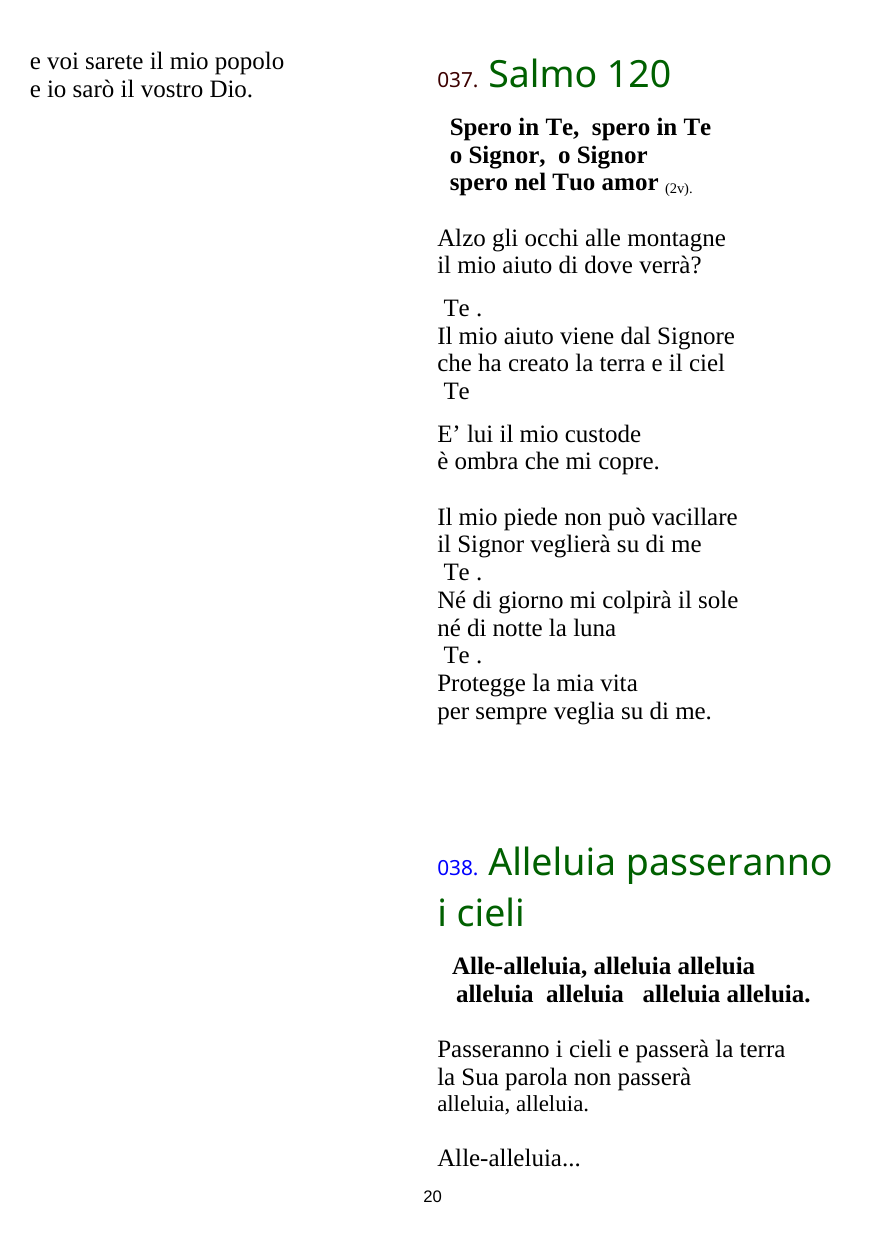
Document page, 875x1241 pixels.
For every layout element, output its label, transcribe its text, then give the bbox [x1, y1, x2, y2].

text Te [437, 377, 844, 405]
text per sempre veglia su di me. [437, 697, 844, 724]
text Il mio aiuto viene dal Signore [437, 322, 844, 349]
text Te . [437, 641, 844, 669]
text alleluia alleluia alleluia alleluia. [437, 980, 847, 1008]
text la Sua parola non passerà [437, 1063, 844, 1091]
text Il mio piede non può vacillare [437, 503, 844, 531]
text né di notte la luna [437, 614, 844, 641]
text E’ lui il mio custode [437, 420, 844, 447]
text Passeranno i cieli e passerà la terra [437, 1035, 844, 1063]
text 038. Alleluia passeranno i cieli [437, 835, 847, 937]
text Né di giorno mi colpirà il sole [437, 586, 844, 614]
text e io sarò il vostro Dio. [29, 75, 437, 103]
text Protegge la mia vita [437, 669, 844, 697]
text Spero in Te, spero in Te [437, 113, 844, 141]
text spero nel Tuo amor (2v). [437, 168, 844, 196]
text alleluia, alleluia. [437, 1091, 847, 1116]
subtitle 037. Salmo 120 [437, 47, 844, 98]
text il Signor veglierà su di me [437, 531, 844, 558]
text che ha creato la terra e il ciel [437, 349, 844, 377]
text è ombra che mi copre. [437, 447, 844, 475]
text e voi sarete il mio popolo [29, 47, 437, 75]
text Alzo gli occhi alle montagne [437, 224, 844, 252]
text Te . [437, 294, 844, 322]
text il mio aiuto di dove verrà? [437, 252, 844, 279]
text o Signor, o Signor [437, 141, 844, 168]
text Alle-alleluia... [437, 1144, 844, 1172]
text Te . [437, 558, 844, 586]
text Alle-alleluia, alleluia alleluia [437, 952, 847, 980]
